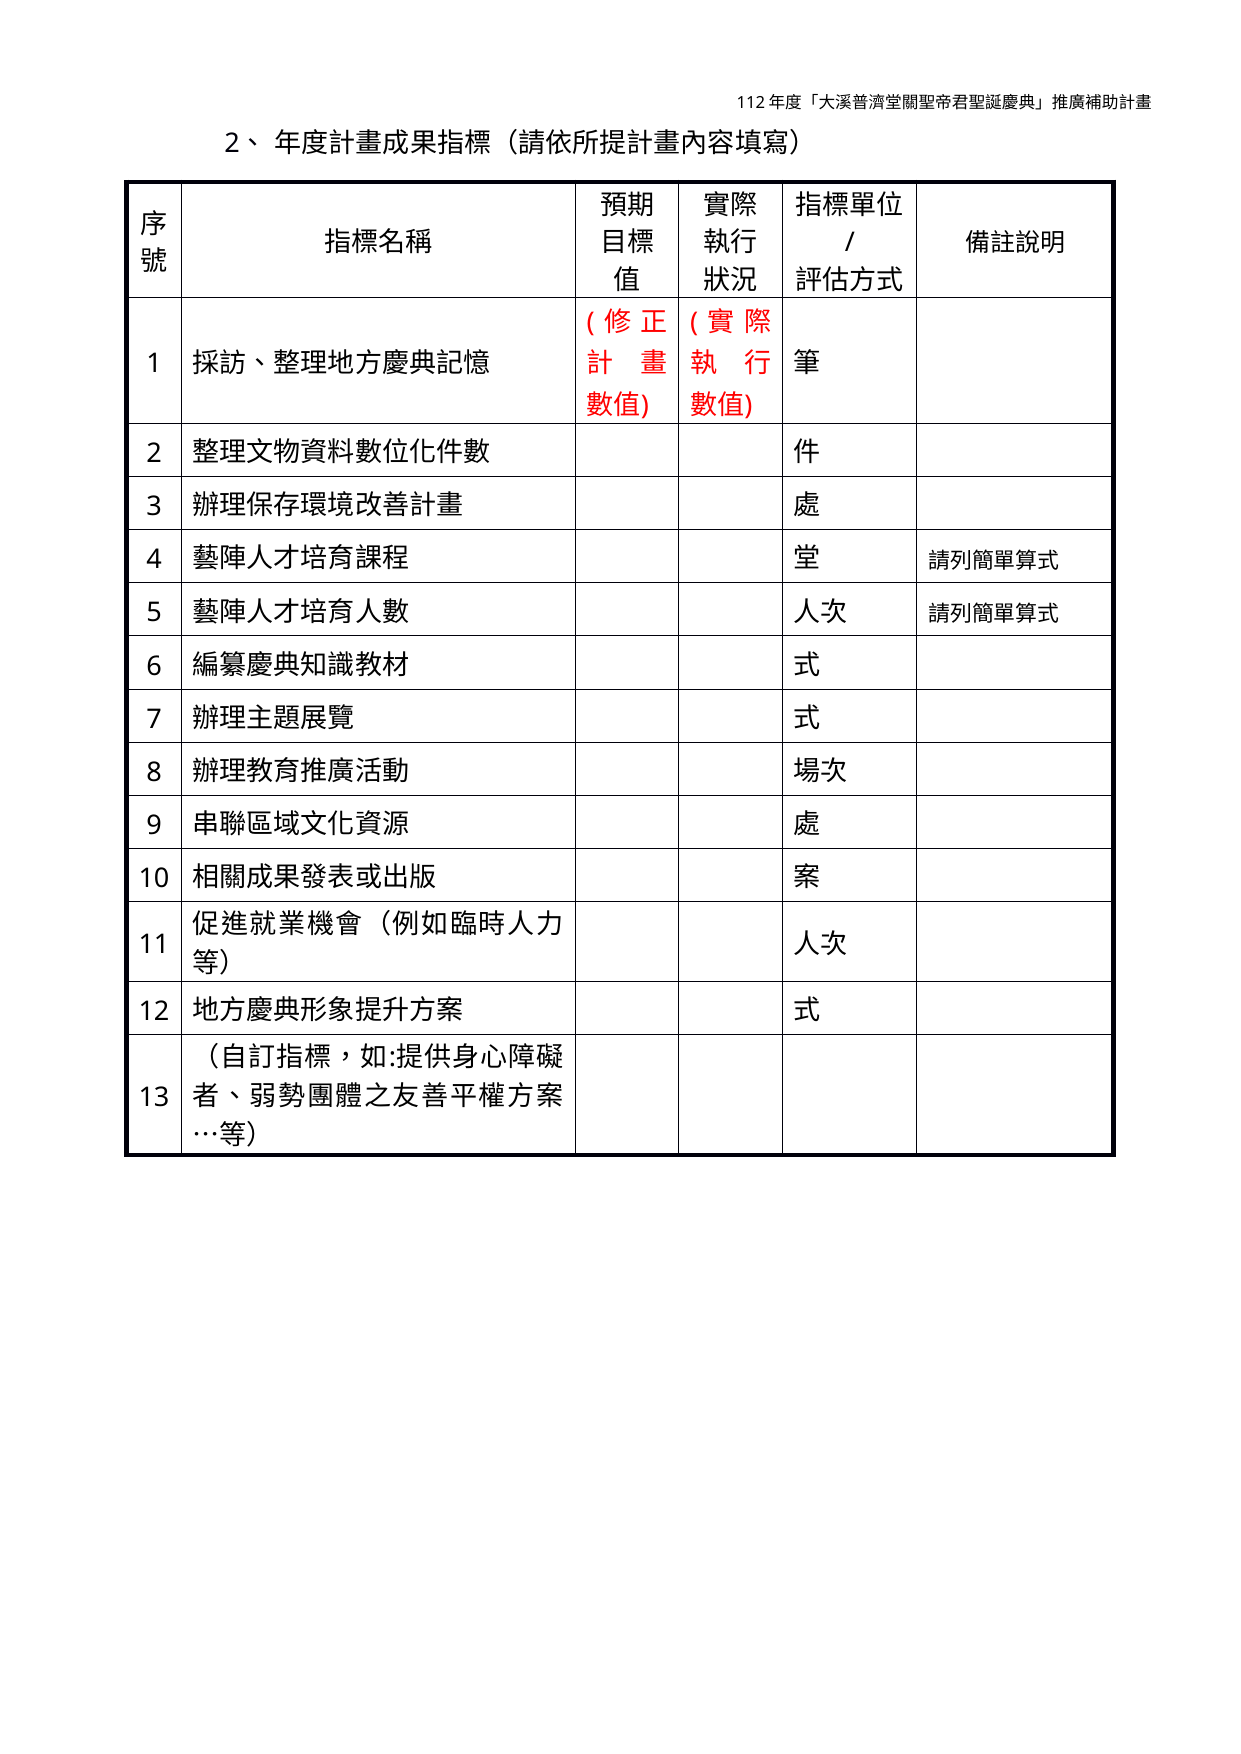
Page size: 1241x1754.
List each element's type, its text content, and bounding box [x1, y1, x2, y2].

table_cell [679, 849, 782, 901]
list 年度計畫成果指標（請依所提計畫內容填寫） [224, 119, 1116, 161]
table_cell （自訂指標，如:提供身心障礙者、弱勢團體之友善平權方案…等） [182, 1035, 575, 1153]
table_cell (修正計畫數值) [576, 298, 678, 423]
table_cell [576, 849, 678, 901]
table_cell 2 [129, 424, 181, 476]
table_cell 場次 [783, 743, 916, 795]
table_cell 人次 [783, 583, 916, 635]
table_cell 12 [129, 982, 181, 1034]
table_cell [576, 796, 678, 848]
table_cell 8 [129, 743, 181, 795]
table_cell 採訪、整理地方慶典記憶 [182, 298, 575, 423]
table_cell [917, 902, 1111, 981]
table_cell 處 [783, 796, 916, 848]
table_header 實際執行狀況 [679, 184, 782, 297]
table_cell 編纂慶典知識教材 [182, 636, 575, 688]
table_cell [917, 690, 1111, 742]
table_cell 辦理教育推廣活動 [182, 743, 575, 795]
table_cell [679, 743, 782, 795]
table_cell 堂 [783, 530, 916, 582]
table_cell [576, 743, 678, 795]
table_cell [679, 690, 782, 742]
table_cell 3 [129, 477, 181, 529]
table_cell [679, 424, 782, 476]
table_cell 促進就業機會（例如臨時人力等） [182, 902, 575, 981]
table_cell 整理文物資料數位化件數 [182, 424, 575, 476]
table_cell 請列簡單算式 [917, 583, 1111, 635]
table_cell 5 [129, 583, 181, 635]
table_cell 辦理主題展覽 [182, 690, 575, 742]
table_cell [679, 530, 782, 582]
table_cell [576, 1035, 678, 1153]
table_cell 處 [783, 477, 916, 529]
table_cell [917, 743, 1111, 795]
table_cell 7 [129, 690, 181, 742]
table_header 指標單位/ 評估方式 [783, 184, 916, 297]
table_cell [576, 982, 678, 1034]
table_cell [917, 424, 1111, 476]
table_cell [917, 477, 1111, 529]
table_cell [917, 298, 1111, 423]
table_cell [576, 583, 678, 635]
table_cell [917, 1035, 1111, 1153]
table_cell [679, 1035, 782, 1153]
table_cell 1 [129, 298, 181, 423]
table_cell [576, 902, 678, 981]
table_header 指標名稱 [182, 184, 575, 297]
table_cell [679, 796, 782, 848]
table_cell [783, 1035, 916, 1153]
table_cell 辦理保存環境改善計畫 [182, 477, 575, 529]
table_cell [917, 796, 1111, 848]
table_header 預期目標值 [576, 184, 678, 297]
table_cell 藝陣人才培育課程 [182, 530, 575, 582]
table_header 備註說明 [917, 184, 1111, 297]
table_cell [917, 636, 1111, 688]
table_cell [576, 424, 678, 476]
table_cell 人次 [783, 902, 916, 981]
table_cell 藝陣人才培育人數 [182, 583, 575, 635]
table_cell (實際執行數值) [679, 298, 782, 423]
table_cell [679, 636, 782, 688]
table_cell 件 [783, 424, 916, 476]
table_cell 11 [129, 902, 181, 981]
table_cell 案 [783, 849, 916, 901]
table_cell 相關成果發表或出版 [182, 849, 575, 901]
table_cell 6 [129, 636, 181, 688]
table_cell 式 [783, 982, 916, 1034]
table_cell 10 [129, 849, 181, 901]
table_cell [679, 902, 782, 981]
table_cell 地方慶典形象提升方案 [182, 982, 575, 1034]
table_cell 串聯區域文化資源 [182, 796, 575, 848]
table_cell 4 [129, 530, 181, 582]
table_cell 式 [783, 636, 916, 688]
table_cell [917, 982, 1111, 1034]
table_cell [679, 477, 782, 529]
table_cell 筆 [783, 298, 916, 423]
table_cell 13 [129, 1035, 181, 1153]
table_cell [917, 849, 1111, 901]
table_cell [576, 477, 678, 529]
table_cell [679, 583, 782, 635]
table_cell [576, 530, 678, 582]
table_cell 9 [129, 796, 181, 848]
table_header 序號 [129, 184, 181, 297]
table_cell [679, 982, 782, 1034]
table_cell [576, 690, 678, 742]
table_cell 式 [783, 690, 916, 742]
table_cell [576, 636, 678, 688]
table_cell 請列簡單算式 [917, 530, 1111, 582]
